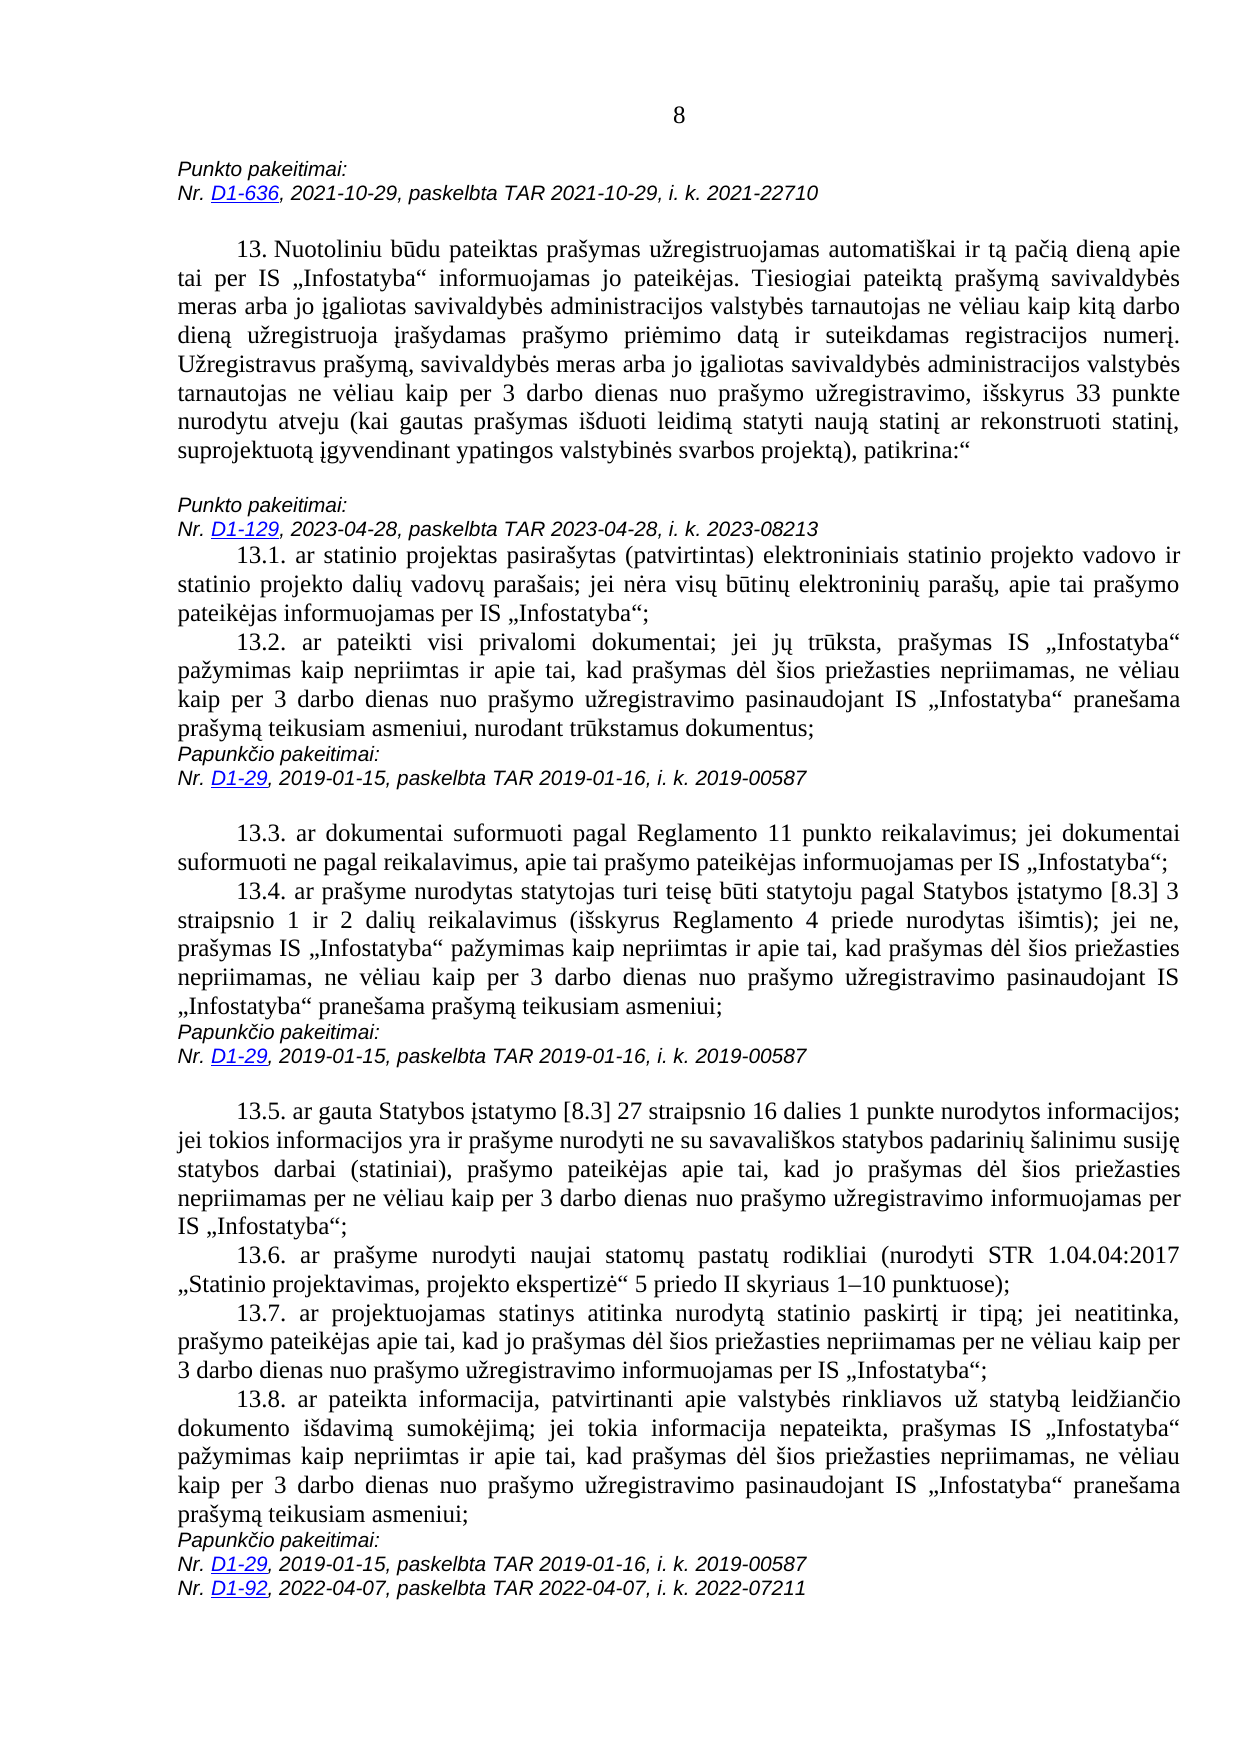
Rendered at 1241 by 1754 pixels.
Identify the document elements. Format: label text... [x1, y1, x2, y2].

text Nr. D1-29, 2019-01-15, paskelbta TAR 2019-01-16, i. k. 2019-00587 [177, 766, 1181, 790]
text 13.7. ar projektuojamas statinys atitinka nurodytą statinio paskirtį ir tipą; jei neatitinka, prašymo pateikėjas apie tai, kad jo prašymas dėl šios priežasties nepriimamas per ne vėliau kaip per 3 darbo dienas nuo prašymo užregistravimo informuojamas per IS „Infostatyba“; [177, 1298, 1181, 1384]
text Papunkčio pakeitimai: [177, 1020, 1181, 1044]
text Nr. D1-636, 2021-10-29, paskelbta TAR 2021-10-29, i. k. 2021-22710 [177, 181, 1181, 205]
text Nr. D1-129, 2023-04-28, paskelbta TAR 2023-04-28, i. k. 2023-08213 [177, 517, 1181, 541]
text 13.8. ar pateikta informacija, patvirtinanti apie valstybės rinkliavos už statybą leidžiančio dokumento išdavimą sumokėjimą; jei tokia informacija nepateikta, prašymas IS „Infostatyba“ pažymimas kaip nepriimtas ir apie tai, kad prašymas dėl šios priežasties nepriimamas, ne vėliau kaip per 3 darbo dienas nuo prašymo užregistravimo pasinaudojant IS „Infostatyba“ pranešama prašymą teikusiam asmeniui; [177, 1384, 1181, 1528]
text 13.5. ar gauta Statybos įstatymo [8.3] 27 straipsnio 16 dalies 1 punkte nurodytos informacijos; jei tokios informacijos yra ir prašyme nurodyti ne su savavališkos statybos padarinių šalinimu susiję statybos darbai (statiniai), prašymo pateikėjas apie tai, kad jo prašymas dėl šios priežasties nepriimamas per ne vėliau kaip per 3 darbo dienas nuo prašymo užregistravimo informuojamas per IS „Infostatyba“; [177, 1096, 1181, 1240]
text 13.2. ar pateikti visi privalomi dokumentai; jei jų trūksta, prašymas IS „Infostatyba“ pažymimas kaip nepriimtas ir apie tai, kad prašymas dėl šios priežasties nepriimamas, ne vėliau kaip per 3 darbo dienas nuo prašymo užregistravimo pasinaudojant IS „Infostatyba“ pranešama prašymą teikusiam asmeniui, nurodant trūkstamus dokumentus; [177, 627, 1181, 742]
text 13.4. ar prašyme nurodytas statytojas turi teisę būti statytoju pagal Statybos įstatymo [8.3] 3 straipsnio 1 ir 2 dalių reikalavimus (išskyrus Reglamento 4 priede nurodytas išimtis); jei ne, prašymas IS „Infostatyba“ pažymimas kaip nepriimtas ir apie tai, kad prašymas dėl šios priežasties nepriimamas, ne vėliau kaip per 3 darbo dienas nuo prašymo užregistravimo pasinaudojant IS „Infostatyba“ pranešama prašymą teikusiam asmeniui; [177, 876, 1181, 1020]
text Nr. D1-92, 2022-04-07, paskelbta TAR 2022-04-07, i. k. 2022-07211 [177, 1576, 1181, 1599]
text 13.1. ar statinio projektas pasirašytas (patvirtintas) elektroniniais statinio projekto vadovo ir statinio projekto dalių vadovų parašais; jei nėra visų būtinų elektroninių parašų, apie tai prašymo pateikėjas informuojamas per IS „Infostatyba“; [177, 541, 1181, 627]
text Papunkčio pakeitimai: [177, 1528, 1181, 1552]
text 13.3. ar dokumentai suformuoti pagal Reglamento 11 punkto reikalavimus; jei dokumentai suformuoti ne pagal reikalavimus, apie tai prašymo pateikėjas informuojamas per IS „Infostatyba“; [177, 818, 1181, 876]
text Papunkčio pakeitimai: [177, 742, 1181, 766]
text 13.6. ar prašyme nurodyti naujai statomų pastatų rodikliai (nurodyti STR 1.04.04:2017 „Statinio projektavimas, projekto ekspertizė“ 5 priedo II skyriaus 1–10 punktuose); [177, 1240, 1181, 1298]
text Punkto pakeitimai: [177, 493, 1181, 517]
text 13. Nuotoliniu būdu pateiktas prašymas užregistruojamas automatiškai ir tą pačią dieną apie tai per IS „Infostatyba“ informuojamas jo pateikėjas. Tiesiogiai pateiktą prašymą savivaldybės meras arba jo įgaliotas savivaldybės administracijos valstybės tarnautojas ne vėliau kaip kitą darbo dieną užregistruoja įrašydamas prašymo priėmimo datą ir suteikdamas registracijos numerį. Užregistravus prašymą, savivaldybės meras arba jo įgaliotas savivaldybės administracijos valstybės tarnautojas ne vėliau kaip per 3 darbo dienas nuo prašymo užregistravimo, išskyrus 33 punkte nurodytu atveju (kai gautas prašymas išduoti leidimą statyti naują statinį ar rekonstruoti statinį, suprojektuotą įgyvendinant ypatingos valstybinės svarbos projektą), patikrina:“ [177, 234, 1181, 464]
text Nr. D1-29, 2019-01-15, paskelbta TAR 2019-01-16, i. k. 2019-00587 [177, 1552, 1181, 1576]
text Punkto pakeitimai: [177, 157, 1181, 181]
text Nr. D1-29, 2019-01-15, paskelbta TAR 2019-01-16, i. k. 2019-00587 [177, 1044, 1181, 1068]
